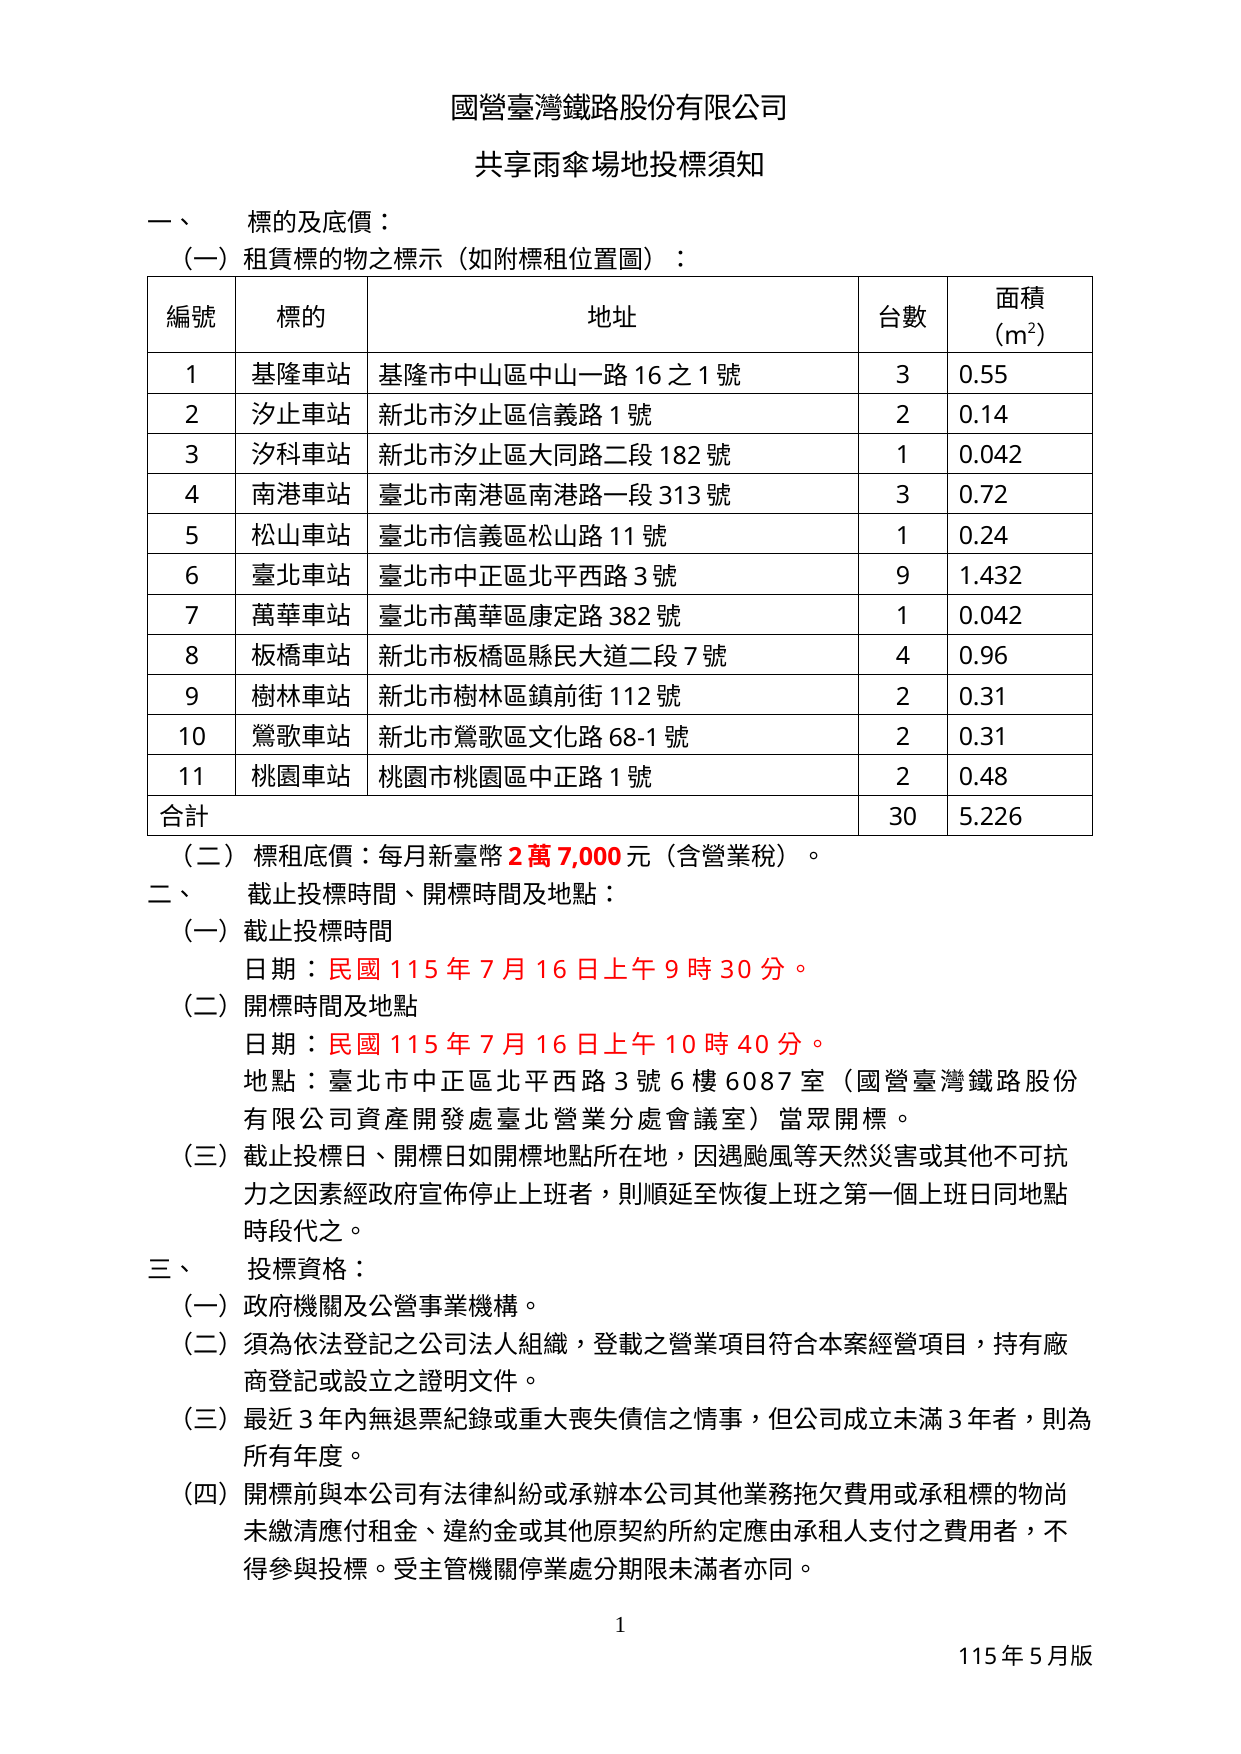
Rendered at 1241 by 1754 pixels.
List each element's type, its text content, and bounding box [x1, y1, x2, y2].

table_cell 0.31 [948, 675, 1092, 714]
table_cell 5.226 [948, 796, 1092, 835]
table_cell 臺北車站 [236, 554, 367, 593]
table_cell 新北市汐止區大同路二段182號 [368, 434, 858, 473]
table_cell 6 [148, 554, 235, 593]
table_cell 2 [859, 675, 947, 714]
table_cell 汐止車站 [236, 394, 367, 433]
table_cell 9 [148, 675, 235, 714]
table_cell 萬華車站 [236, 595, 367, 634]
table_cell 0.31 [948, 715, 1092, 754]
list 最近3年內無退票紀錄或重大喪失債信之情事，但公司成立未滿3年者，則為所有年度。 [168, 1398, 1092, 1473]
table_cell 汐科車站 [236, 434, 367, 473]
table_cell 9 [859, 554, 947, 593]
table_cell 基隆車站 [236, 353, 367, 392]
list 截止投標時間、開標時間及地點： [148, 873, 1092, 911]
table_cell 松山車站 [236, 514, 367, 553]
table_cell 3 [148, 434, 235, 473]
table_cell 3 [859, 353, 947, 392]
table_cell 4 [859, 635, 947, 674]
table_cell 臺北市信義區松山路11號 [368, 514, 858, 553]
table_cell 新北市樹林區鎮前街112號 [368, 675, 858, 714]
table_cell 7 [148, 595, 235, 634]
table_cell 基隆市中山區中山一路16之1號 [368, 353, 858, 392]
table_cell 0.48 [948, 755, 1092, 794]
table_cell 2 [859, 394, 947, 433]
list 開標前與本公司有法律糾紛或承辦本公司其他業務拖欠費用或承租標的物尚未繳清應付租金、違約金或其他原契約所約定應由承租人支付之費用者，不得參與投標。受主管機關停業處分期限未滿者亦同。 [168, 1473, 1092, 1586]
table_cell 合計 [148, 796, 858, 835]
table_cell 2 [859, 755, 947, 794]
table_cell 桃園車站 [236, 755, 367, 794]
table_cell 4 [148, 474, 235, 513]
list 標租底價：每月新臺幣2萬7,000元（含營業稅）。 [168, 836, 1092, 873]
table_cell 5 [148, 514, 235, 553]
table_cell 1 [859, 595, 947, 634]
table_cell 10 [148, 715, 235, 754]
table_cell 11 [148, 755, 235, 794]
text 共享雨傘場地投標須知 [147, 145, 1092, 182]
list 標的及底價： [148, 201, 1092, 239]
list 租賃標的物之標示（如附標租位置圖）： [168, 239, 1092, 276]
list 投標資格： [148, 1248, 1092, 1286]
table_cell 0.55 [948, 353, 1092, 392]
table_cell 鶯歌車站 [236, 715, 367, 754]
list 開標時間及地點 日期：民國115年7月16日上午10時40分。 地點：臺北市中正區北平西路3號6樓6087室（國營臺灣鐵路股份有限公司資產開發處臺北營業分處會議室）當眾開標。 [168, 986, 1092, 1136]
table_header 地址 [368, 277, 858, 352]
table_cell 南港車站 [236, 474, 367, 513]
table_cell 8 [148, 635, 235, 674]
table_cell 0.042 [948, 595, 1092, 634]
table_cell 0.14 [948, 394, 1092, 433]
list 須為依法登記之公司法人組織，登載之營業項目符合本案經營項目，持有廠商登記或設立之證明文件。 [168, 1323, 1092, 1398]
text 國營臺灣鐵路股份有限公司 [147, 89, 1092, 126]
table_cell 臺北市南港區南港路一段313號 [368, 474, 858, 513]
table_cell 板橋車站 [236, 635, 367, 674]
table_cell 新北市鶯歌區文化路68-1號 [368, 715, 858, 754]
table_cell 桃園市桃園區中正路1號 [368, 755, 858, 794]
table_cell 0.042 [948, 434, 1092, 473]
table_cell 臺北市萬華區康定路382號 [368, 595, 858, 634]
table_cell 2 [859, 715, 947, 754]
table_cell 30 [859, 796, 947, 835]
table_cell 0.72 [948, 474, 1092, 513]
table_cell 1 [859, 514, 947, 553]
table_header 編號 [148, 277, 235, 352]
table_cell 新北市板橋區縣民大道二段7號 [368, 635, 858, 674]
list 政府機關及公營事業機構。 [168, 1286, 1092, 1323]
table_cell 1 [148, 353, 235, 392]
table_cell 樹林車站 [236, 675, 367, 714]
table_header 標的 [236, 277, 367, 352]
table_cell 臺北市中正區北平西路3號 [368, 554, 858, 593]
table_cell 1 [859, 434, 947, 473]
list 截止投標日、開標日如開標地點所在地，因遇颱風等天然災害或其他不可抗力之因素經政府宣佈停止上班者，則順延至恢復上班之第一個上班日同地點時段代之。 [168, 1136, 1092, 1248]
table_cell 2 [148, 394, 235, 433]
table_cell 1.432 [948, 554, 1092, 593]
list 截止投標時間 日期：民國115年7月16日上午9時30分。 [168, 911, 1092, 986]
table_cell 新北市汐止區信義路1號 [368, 394, 858, 433]
table_cell 0.96 [948, 635, 1092, 674]
table_header 台數 [859, 277, 947, 352]
table_cell 3 [859, 474, 947, 513]
table_header 面積（m2） [948, 277, 1092, 352]
table_cell 0.24 [948, 514, 1092, 553]
